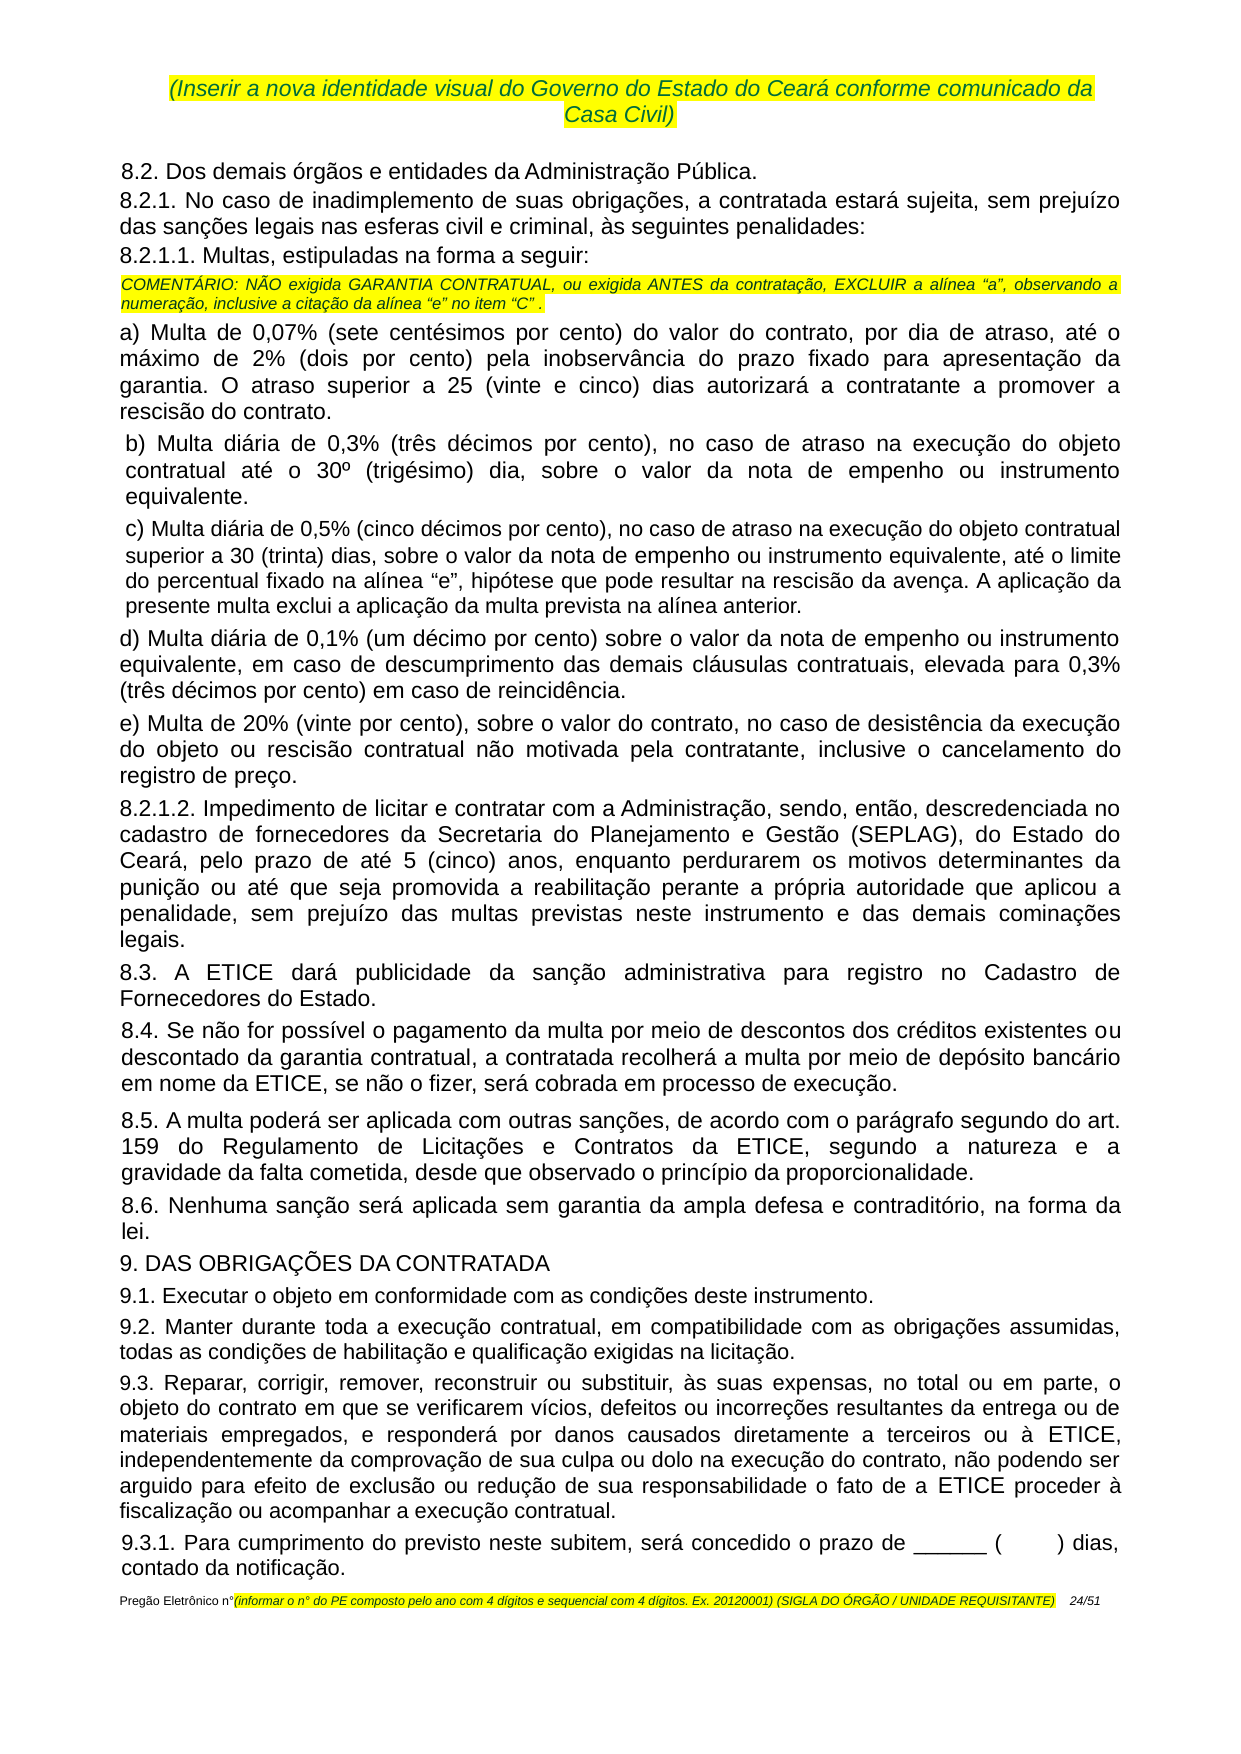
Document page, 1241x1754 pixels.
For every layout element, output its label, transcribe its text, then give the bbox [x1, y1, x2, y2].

text c) Multa diária de 0,5% (cinco décimos por cento), no caso de atraso na execução do objeto contratual superior a 30 (trinta) dias, sobre o valor da nota de empenho ou instrumento equivalente, até o limite do percentual fixado na alínea “e”, hipótese que pode resultar na rescisão da avença. A aplicação da presente multa exclui a aplicação da multa prevista na alínea anterior. [125, 515, 1121, 618]
text 8.6. Nenhuma sanção será aplicada sem garantia da ampla defesa e contraditório, na forma da lei. [121, 1192, 1121, 1244]
text a) Multa de 0,07% (sete centésimos por cento) do valor do contrato, por dia de atraso, até o máximo de 2% (dois por cento) pela inobservância do prazo fixado para apresentação da garantia. O atraso superior a 25 (vinte e cinco) dias autorizará a contratante a promover a rescisão do contrato. [119, 319, 1121, 424]
text 8.2.1.1. Multas, estipuladas na forma a seguir: [119, 242, 1121, 269]
text 9.3.1. Para cumprimento do previsto neste subitem, será concedido o prazo de ______ ( ) dias, contado da notificação. [121, 1529, 1121, 1580]
text 9.3. Reparar, corrigir, remover, reconstruir ou substituir, às suas expensas, no total ou em parte, o objeto do contrato em que se verificarem vícios, defeitos ou incorreções resultantes da entrega ou de materiais empregados, e responderá por danos causados diretamente a terceiros ou à ETICE, independentemente da comprovação de sua culpa ou dolo na execução do contrato, não podendo ser arguido para efeito de exclusão ou redução de sua responsabilidade o fato de a ETICE proceder à fiscalização ou acompanhar a execução contratual. [119, 1370, 1121, 1524]
text 8.2.1.2. Impedimento de licitar e contratar com a Administração, sendo, então, descredenciada no cadastro de fornecedores da Secretaria do Planejamento e Gestão (SEPLAG), do Estado do Ceará, pelo prazo de até 5 (cinco) anos, enquanto perdurarem os motivos determinantes da punição ou até que seja promovida a reabilitação perante a própria autoridade que aplicou a penalidade, sem prejuízo das multas previstas neste instrumento e das demais cominações legais. [119, 794, 1121, 953]
text 8.5. A multa poderá ser aplicada com outras sanções, de acordo com o parágrafo segundo do art. 159 do Regulamento de Licitações e Contratos da ETICE, segundo a natureza e a gravidade da falta cometida, desde que observado o princípio da proporcionalidade. [121, 1107, 1121, 1186]
text 8.3. A ETICE dará publicidade da sanção administrativa para registro no Cadastro de Fornecedores do Estado. [119, 958, 1121, 1011]
text 8.2. Dos demais órgãos e entidades da Administração Pública. [121, 158, 1121, 184]
text b) Multa diária de 0,3% (três décimos por cento), no caso de atraso na execução do objeto contratual até o 30º (trigésimo) dia, sobre o valor da nota de empenho ou instrumento equivalente. [125, 430, 1121, 509]
text COMENTÁRIO: NÃO exigida GARANTIA CONTRATUAL, ou exigida ANTES da contratação, EXCLUIR a alínea “a”, observando a numeração, inclusive a citação da alínea “e” no item “C” . [121, 275, 1121, 313]
text e) Multa de 20% (vinte por cento), sobre o valor do contrato, no caso de desistência da execução do objeto ou rescisão contratual não motivada pela contratante, inclusive o cancelamento do registro de preço. [119, 709, 1121, 788]
text d) Multa diária de 0,1% (um décimo por cento) sobre o valor da nota de empenho ou instrumento equivalente, em caso de descumprimento das demais cláusulas contratuais, elevada para 0,3% (três décimos por cento) em caso de reincidência. [119, 624, 1121, 703]
text 9.2. Manter durante toda a execução contratual, em compatibilidade com as obrigações assumidas, todas as condições de habilitação e qualificação exigidas na licitação. [119, 1314, 1121, 1364]
text 8.4. Se não for possível o pagamento da multa por meio de descontos dos créditos existentes ou descontado da garantia contratual, a contratada recolherá a multa por meio de depósito bancário em nome da ETICE, se não o fizer, será cobrada em processo de execução. [121, 1017, 1121, 1096]
text 9.1. Executar o objeto em conformidade com as condições deste instrumento. [119, 1283, 1121, 1308]
text 8.2.1. No caso de inadimplemento de suas obrigações, a contratada estará sujeita, sem prejuízo das sanções legais nas esferas civil e criminal, às seguintes penalidades: [119, 187, 1121, 239]
text 9. DAS OBRIGAÇÕES DA CONTRATADA [119, 1250, 1121, 1277]
